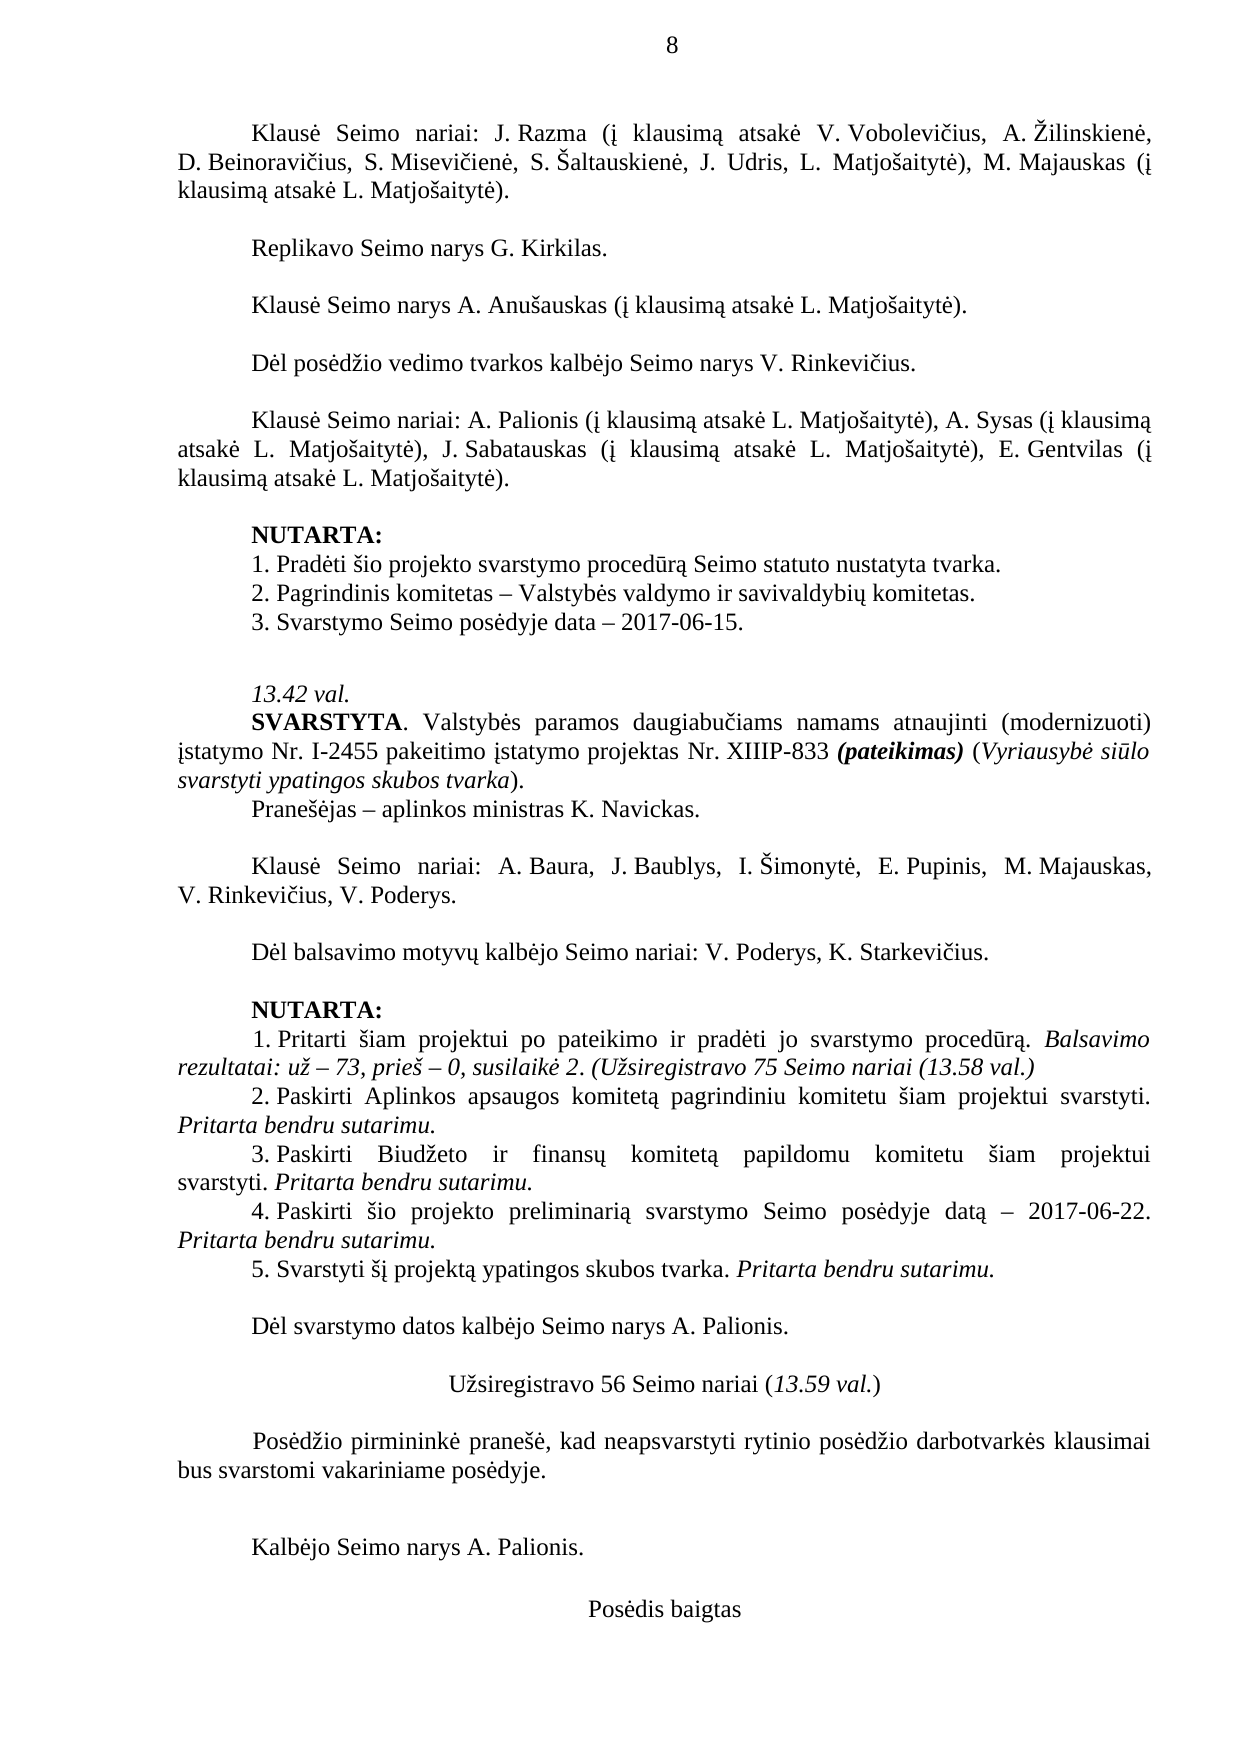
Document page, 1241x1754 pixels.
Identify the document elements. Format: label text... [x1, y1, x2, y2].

text Pranešėjas – aplinkos ministras K. Navickas. [177, 794, 1152, 822]
text 2. Pagrindinis komitetas – Valstybės valdymo ir savivaldybių komitetas. [177, 578, 1152, 607]
text Dėl balsavimo motyvų kalbėjo Seimo nariai: V. Poderys, K. Starkevičius. [177, 937, 1152, 966]
text Klausė Seimo narys A. Anušauskas (į klausimą atsakė L. Matjošaitytė). [177, 291, 1152, 319]
text Replikavo Seimo narys G. Kirkilas. [177, 233, 1152, 262]
text 1. Pritarti šiam projektui po pateikimo ir pradėti jo svarstymo procedūrą. Balsavimo rezultatai: už – 73, prieš – 0, susilaikė 2. (Užsiregistravo 75 Seimo nariai (13.58 val.) [177, 1024, 1152, 1081]
text Klausė Seimo nariai: A. Baura, J. Baublys, I. Šimonytė, E. Pupinis, M. Majauskas, V. Rinkevičius, V. Poderys. [177, 851, 1152, 909]
text 3. Paskirti Biudžeto ir finansų komitetą papildomu komitetu šiam projektui svarstyti. Pritarta bendru sutarimu. [177, 1139, 1152, 1196]
text 1. Pradėti šio projekto svarstymo procedūrą Seimo statuto nustatyta tvarka. [177, 549, 1152, 578]
text 2. Paskirti Aplinkos apsaugos komitetą pagrindiniu komitetu šiam projektui svarstyti. Pritarta bendru sutarimu. [177, 1081, 1152, 1139]
text 13.42 val. [177, 679, 1152, 707]
text Dėl svarstymo datos kalbėjo Seimo narys A. Palionis. [177, 1311, 1152, 1340]
text NUTARTA: [177, 995, 1152, 1024]
text Klausė Seimo nariai: J. Razma (į klausimą atsakė V. Vobolevičius, A. Žilinskienė, D. Beinoravičius, S. Misevičienė, S. Šaltauskienė, J. Udris, L. Matjošaitytė), M. Majauskas (į klausimą atsakė L. Matjošaitytė). [177, 118, 1152, 204]
text Posėdžio pirmininkė pranešė, kad neapsvarstyti rytinio posėdžio darbotvarkės klausimai bus svarstomi vakariniame posėdyje. [177, 1426, 1152, 1484]
text Klausė Seimo nariai: A. Palionis (į klausimą atsakė L. Matjošaitytė), A. Sysas (į klausimą atsakė L. Matjošaitytė), J. Sabatauskas (į klausimą atsakė L. Matjošaitytė), E. Gentvilas (į klausimą atsakė L. Matjošaitytė). [177, 406, 1152, 492]
text Dėl posėdžio vedimo tvarkos kalbėjo Seimo narys V. Rinkevičius. [177, 348, 1152, 377]
text Posėdis baigtas [177, 1594, 1152, 1623]
text SVARSTYTA. Valstybės paramos daugiabučiams namams atnaujinti (modernizuoti) įstatymo Nr. I-2455 pakeitimo įstatymo projektas Nr. XIIIP-833 (pateikimas) (Vyriausybė siūlo svarstyti ypatingos skubos tvarka). [177, 707, 1152, 794]
text Užsiregistravo 56 Seimo nariai (13.59 val.) [177, 1369, 1152, 1397]
text 5. Svarstyti šį projektą ypatingos skubos tvarka. Pritarta bendru sutarimu. [177, 1254, 1152, 1282]
text 3. Svarstymo Seimo posėdyje data – 2017-06-15. [177, 607, 1152, 636]
text 4. Paskirti šio projekto preliminarią svarstymo Seimo posėdyje datą – 2017-06-22. Pritarta bendru sutarimu. [177, 1196, 1152, 1254]
text NUTARTA: [177, 521, 1152, 549]
text Kalbėjo Seimo narys A. Palionis. [177, 1532, 1152, 1560]
